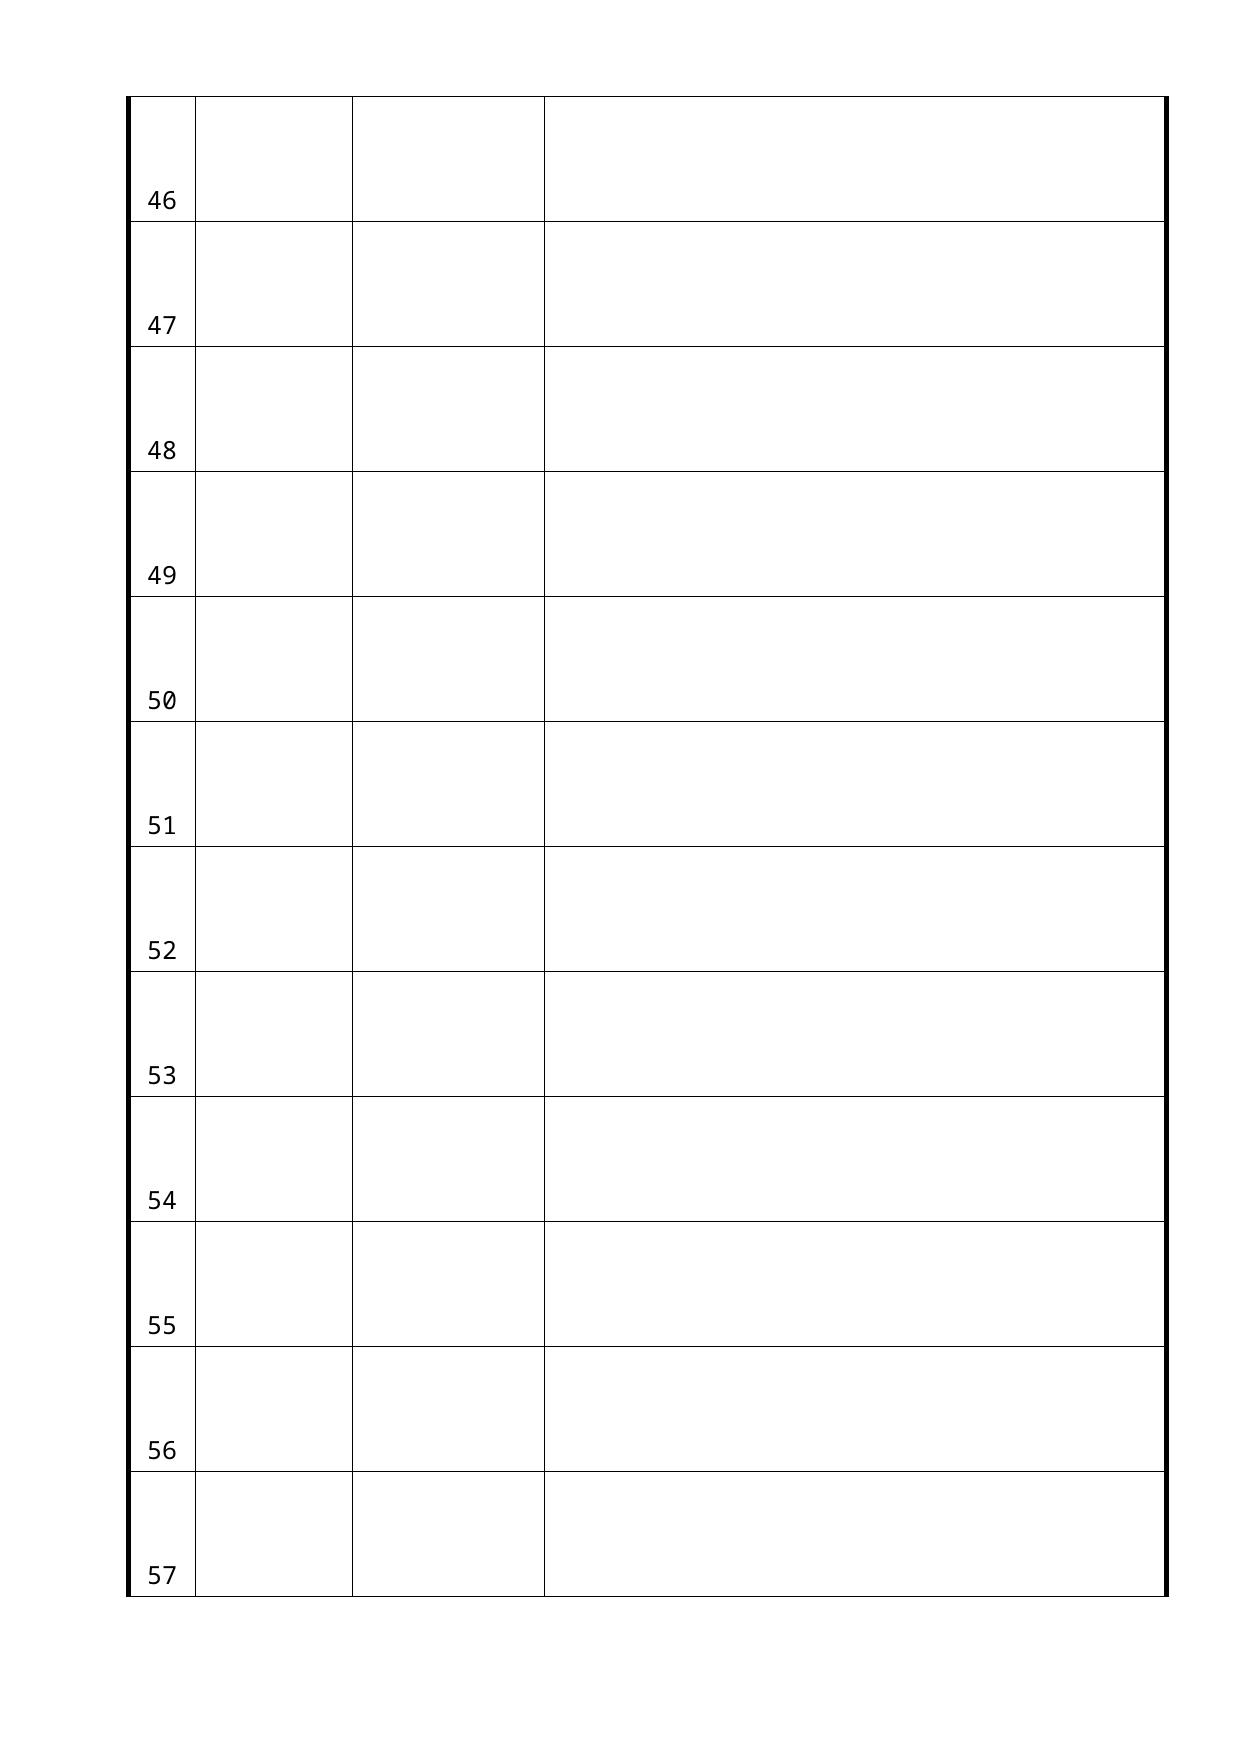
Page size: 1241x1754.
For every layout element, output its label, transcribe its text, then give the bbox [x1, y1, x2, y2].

table_cell [196, 1347, 352, 1471]
table_cell 49 [131, 472, 195, 596]
table_cell 52 [131, 847, 195, 971]
table_cell [196, 597, 352, 721]
table_cell [545, 722, 1164, 846]
table_cell [353, 347, 544, 471]
table_cell [545, 1472, 1164, 1596]
table_cell [196, 472, 352, 596]
table_cell [353, 1472, 544, 1596]
table_cell 47 [131, 222, 195, 346]
table_cell [196, 847, 352, 971]
table_cell [545, 222, 1164, 346]
table_cell [353, 972, 544, 1096]
table_cell [545, 1097, 1164, 1221]
table_cell [545, 972, 1164, 1096]
table_cell [196, 1097, 352, 1221]
table_cell [196, 1222, 352, 1346]
table_cell 53 [131, 972, 195, 1096]
table_cell 50 [131, 597, 195, 721]
table_cell [196, 222, 352, 346]
table_cell 54 [131, 1097, 195, 1221]
table_cell [545, 597, 1164, 721]
table_cell [353, 847, 544, 971]
table_cell [353, 1347, 544, 1471]
table_cell [545, 347, 1164, 471]
table_cell [545, 1222, 1164, 1346]
table_cell 48 [131, 347, 195, 471]
table_cell 55 [131, 1222, 195, 1346]
table_cell 56 [131, 1347, 195, 1471]
table_cell [196, 972, 352, 1096]
table_cell [353, 722, 544, 846]
table_cell [353, 472, 544, 596]
table_cell [196, 97, 352, 221]
table_cell [196, 722, 352, 846]
table_cell [353, 97, 544, 221]
table_cell [353, 1097, 544, 1221]
table_cell [545, 847, 1164, 971]
table_cell [353, 222, 544, 346]
table_cell [545, 472, 1164, 596]
table_cell [196, 347, 352, 471]
table_cell 57 [131, 1472, 195, 1596]
table_cell [353, 1222, 544, 1346]
table_cell 46 [131, 97, 195, 221]
table_cell [545, 97, 1164, 221]
table_cell 51 [131, 722, 195, 846]
table_cell [353, 597, 544, 721]
table_cell [545, 1347, 1164, 1471]
table_cell [196, 1472, 352, 1596]
